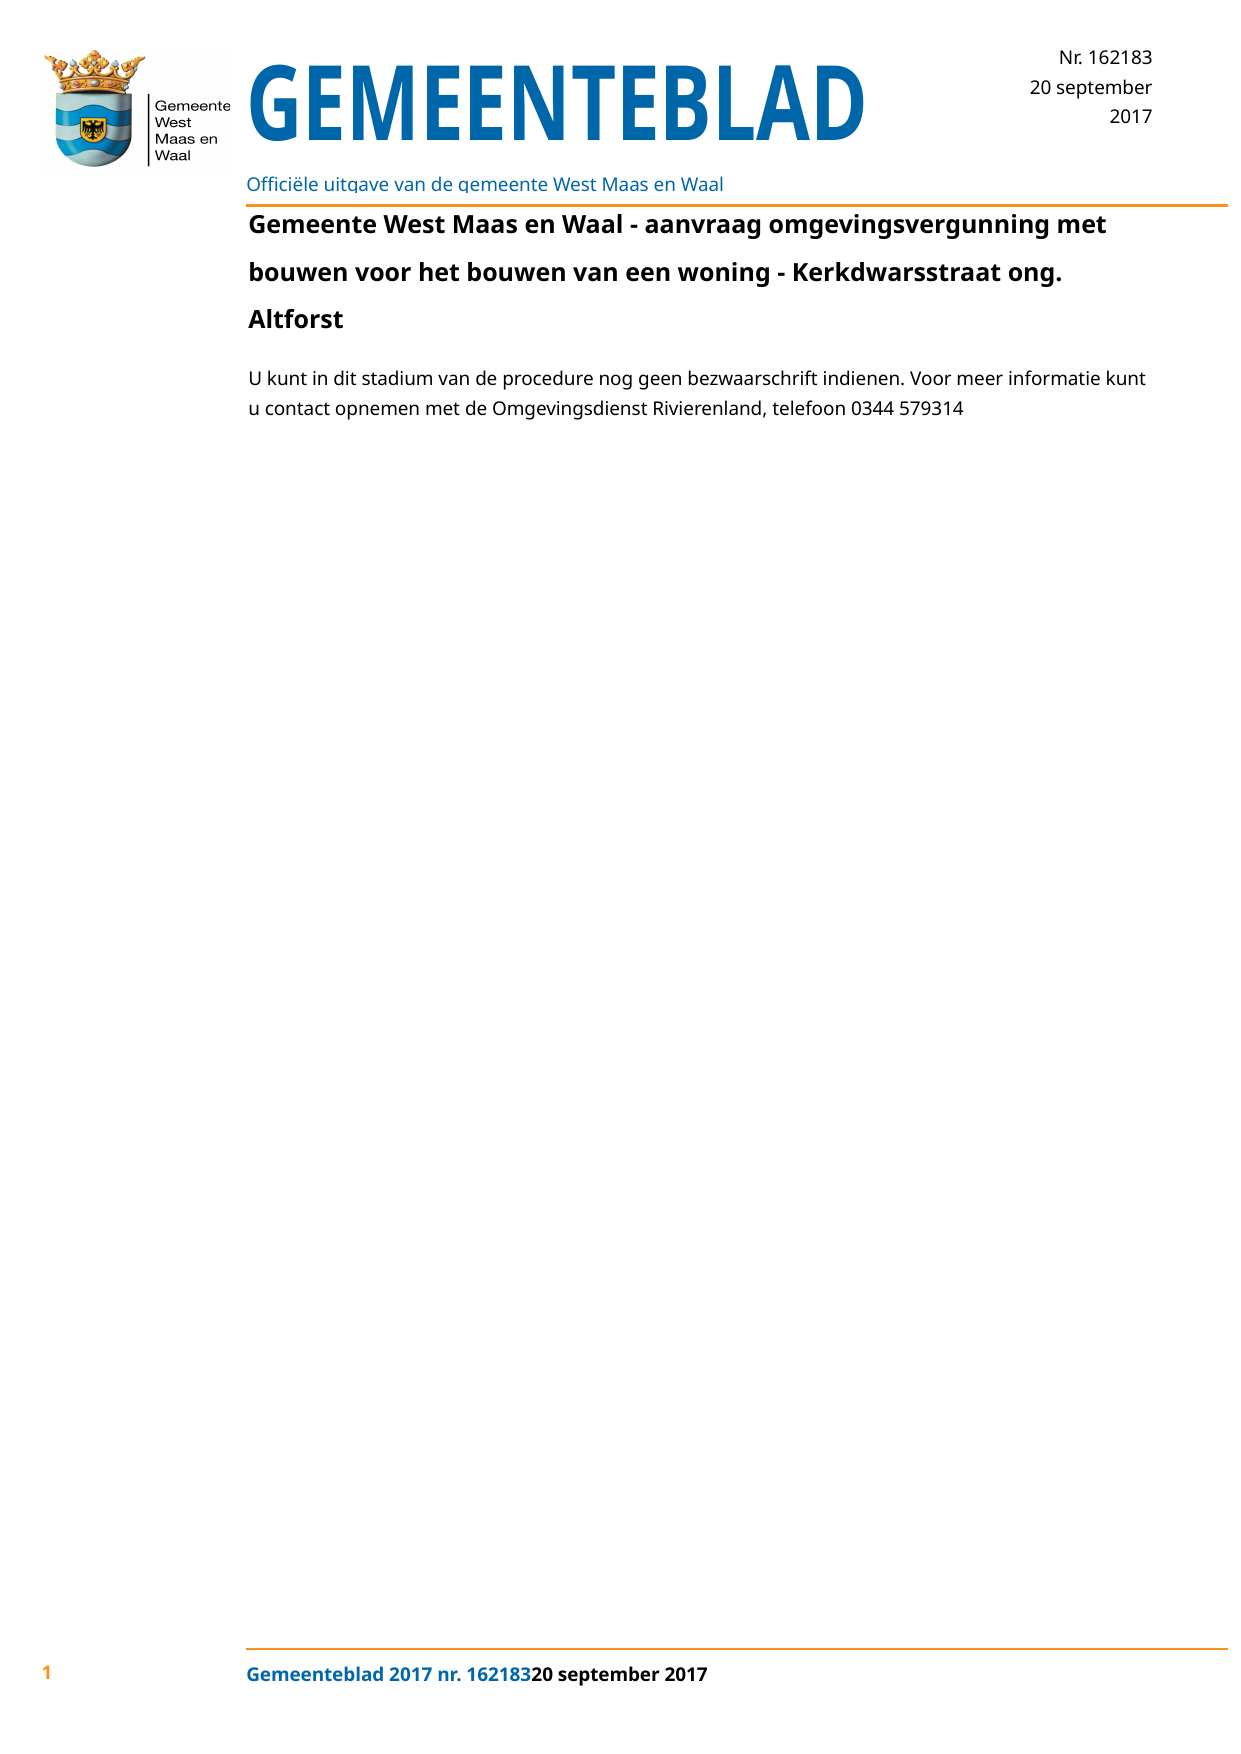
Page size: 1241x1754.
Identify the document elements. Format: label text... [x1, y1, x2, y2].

picture [41, 47, 231, 172]
text U kunt in dit stadium van de procedure nog geen bezwaarschrift indienen. Voor meer informatie kunt u contact opnemen met de Omgevingsdienst Rivierenland, telefoon 0344 579314 [248, 366, 1152, 421]
text Gemeente West Maas en Waal - aanvraag omgevingsvergunning met bouwen voor het bouwen van een woning - Kerkdwarsstraat ong. Altforst [248, 207, 1152, 336]
